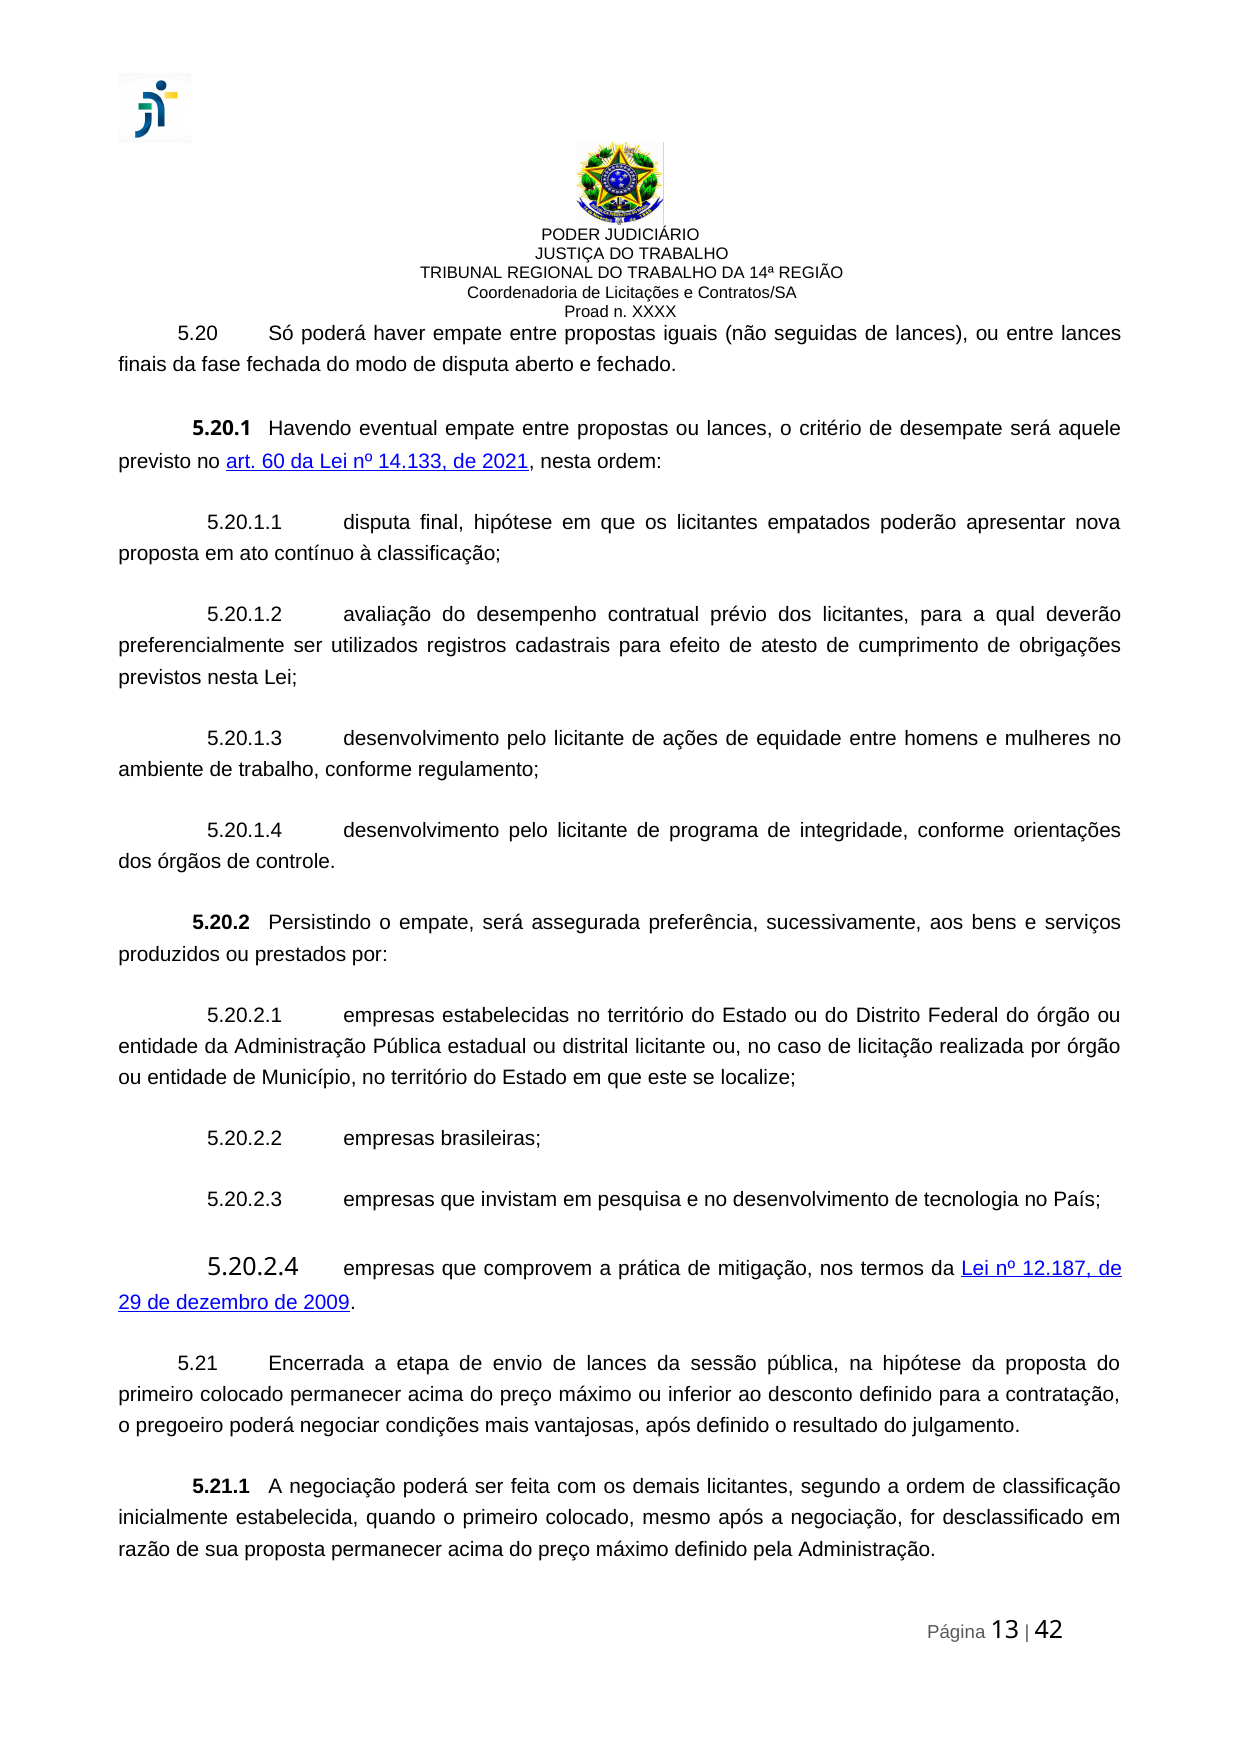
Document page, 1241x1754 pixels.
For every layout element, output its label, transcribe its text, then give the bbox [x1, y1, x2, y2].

list empresas estabelecidas no território do Estado ou do Distrito Federal do órgão ou entidade da Administração Pública estadual ou distrital licitante ou, no caso de licitação realizada por órgão ou entidade de Município, no território do Estado em que este se localize; [118, 1002, 1122, 1089]
list disputa final, hipótese em que os licitantes empatados poderão apresentar nova proposta em ato contínuo à classificação; [118, 510, 1122, 565]
list desenvolvimento pelo licitante de programa de integridade, conforme orientações dos órgãos de controle. [118, 818, 1122, 873]
list empresas brasileiras; [118, 1126, 1122, 1150]
list Só poderá haver empate entre propostas iguais (não seguidas de lances), ou entre lances finais da fase fechada do modo de disputa aberto e fechado. [118, 321, 1122, 376]
picture [118, 73, 192, 143]
list Persistindo o empate, será assegurada preferência, sucessivamente, aos bens e serviços produzidos ou prestados por: [118, 910, 1122, 965]
list Havendo eventual empate entre propostas ou lances, o critério de desempate será aquele previsto no art. 60 da Lei nº 14.133, de 2021, nesta ordem: [118, 413, 1122, 473]
list empresas que invistam em pesquisa e no desenvolvimento de tecnologia no País; [118, 1187, 1122, 1211]
list empresas que comprovem a prática de mitigação, nos termos da Lei nº 12.187, de 29 de dezembro de 2009. [118, 1248, 1122, 1313]
picture [576, 142, 664, 225]
list A negociação poderá ser feita com os demais licitantes, segundo a ordem de classificação inicialmente estabelecida, quando o primeiro colocado, mesmo após a negociação, for desclassificado em razão de sua proposta permanecer acima do preço máximo definido pela Administração. [118, 1474, 1122, 1560]
list avaliação do desempenho contratual prévio dos licitantes, para a qual deverão preferencialmente ser utilizados registros cadastrais para efeito de atesto de cumprimento de obrigações previstos nesta Lei; [118, 602, 1122, 688]
list desenvolvimento pelo licitante de ações de equidade entre homens e mulheres no ambiente de trabalho, conforme regulamento; [118, 726, 1122, 781]
list Encerrada a etapa de envio de lances da sessão pública, na hipótese da proposta do primeiro colocado permanecer acima do preço máximo ou inferior ao desconto definido para a contratação, o pregoeiro poderá negociar condições mais vantajosas, após definido o resultado do julgamento. [118, 1351, 1122, 1437]
